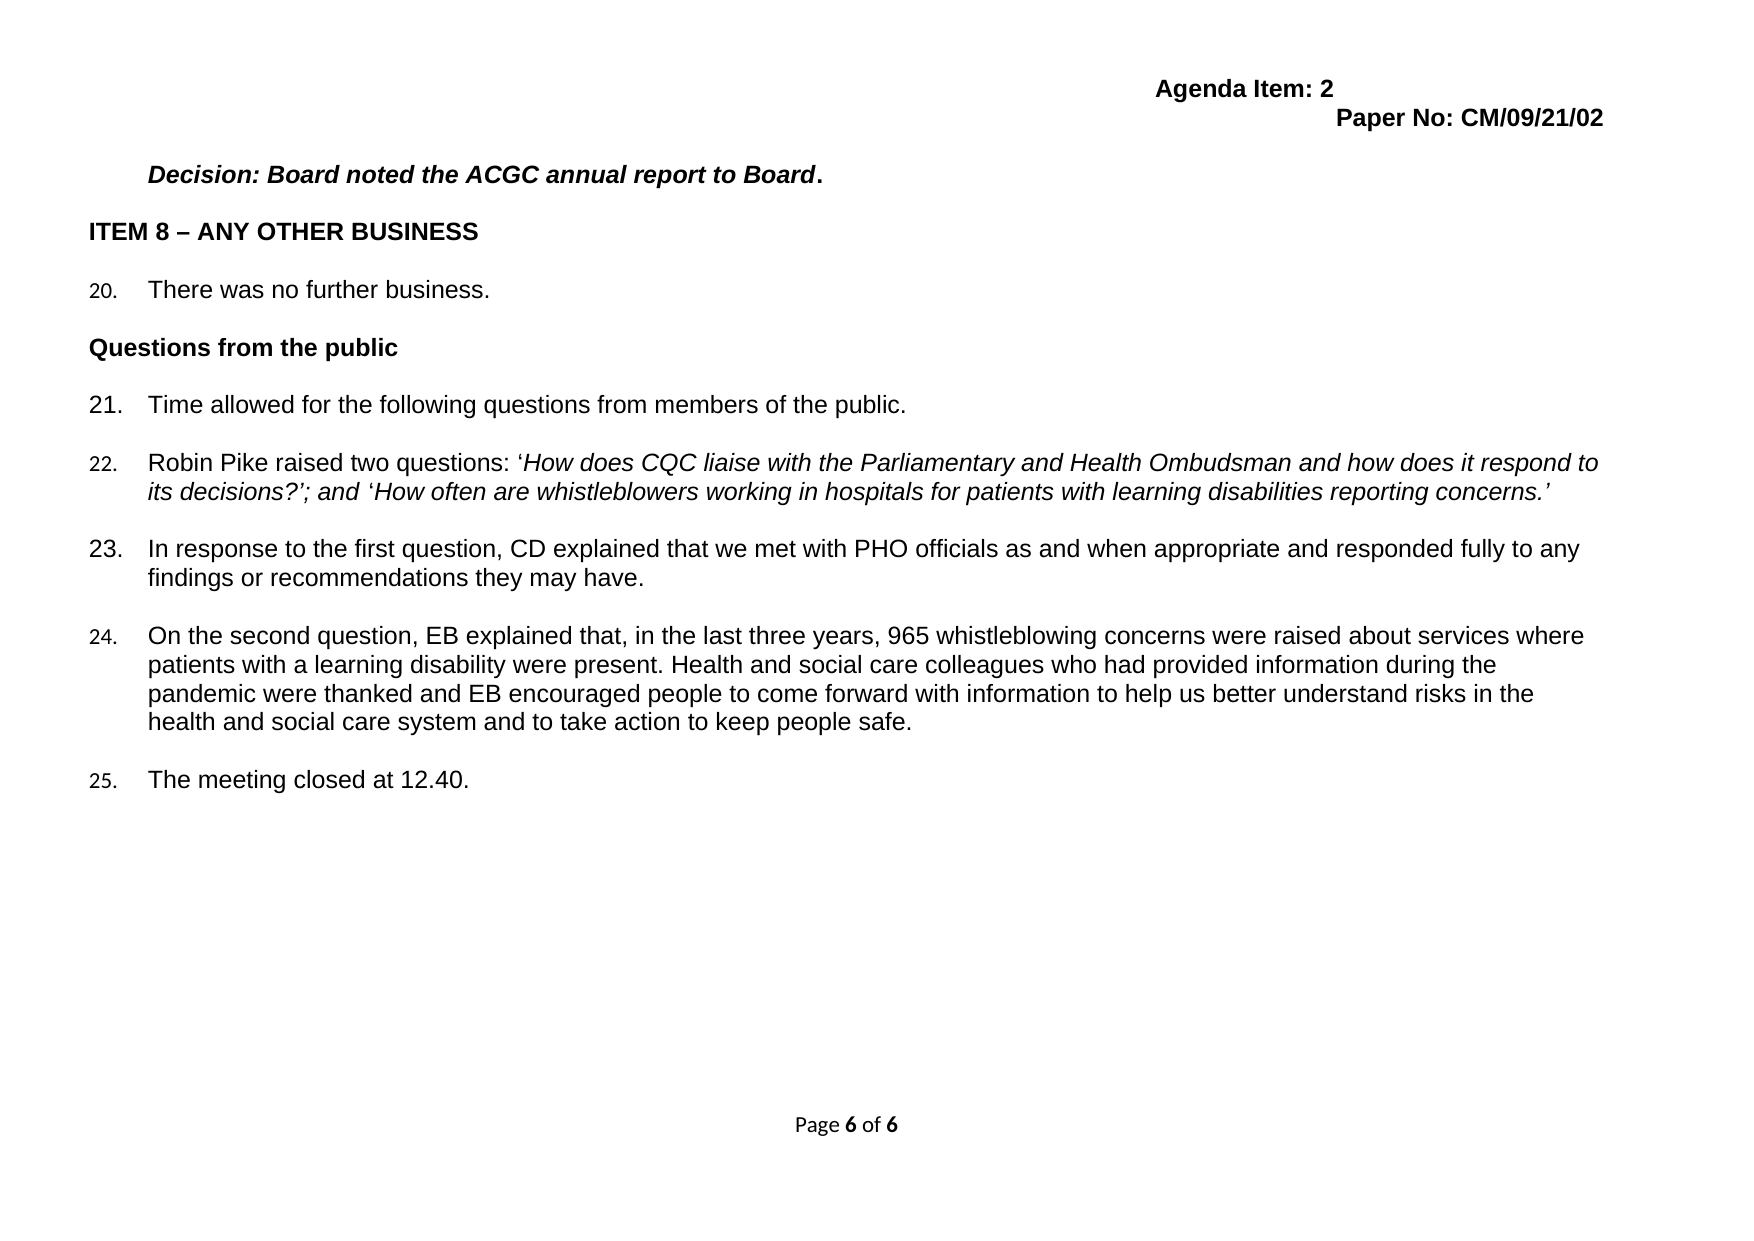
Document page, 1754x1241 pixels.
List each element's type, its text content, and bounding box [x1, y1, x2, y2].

list Robin Pike raised two questions: ‘How does CQC liaise with the Parliamentary and Health Ombudsman and how does it respond to its decisions?’; and ‘How often are whistleblowers working in hospitals for patients with learning disabilities reporting concerns.’ [89, 448, 1604, 506]
list On the second question, EB explained that, in the last three years, 965 whistleblowing concerns were raised about services where patients with a learning disability were present. Health and social care colleagues who had provided information during the pandemic were thanked and EB encouraged people to come forward with information to help us better understand risks in the health and social care system and to take action to keep people safe. [89, 621, 1604, 736]
text ITEM 8 – ANY OTHER BUSINESS [89, 217, 1604, 246]
list Time allowed for the following questions from members of the public. [89, 390, 1604, 419]
list The meeting closed at 12.40. [89, 765, 1604, 794]
text Decision: Board noted the ACGC annual report to Board. [89, 160, 1604, 188]
list There was no further business. [89, 275, 1604, 304]
text Questions from the public [89, 333, 1604, 361]
list In response to the first question, CD explained that we met with PHO officials as and when appropriate and responded fully to any findings or recommendations they may have. [89, 534, 1604, 592]
